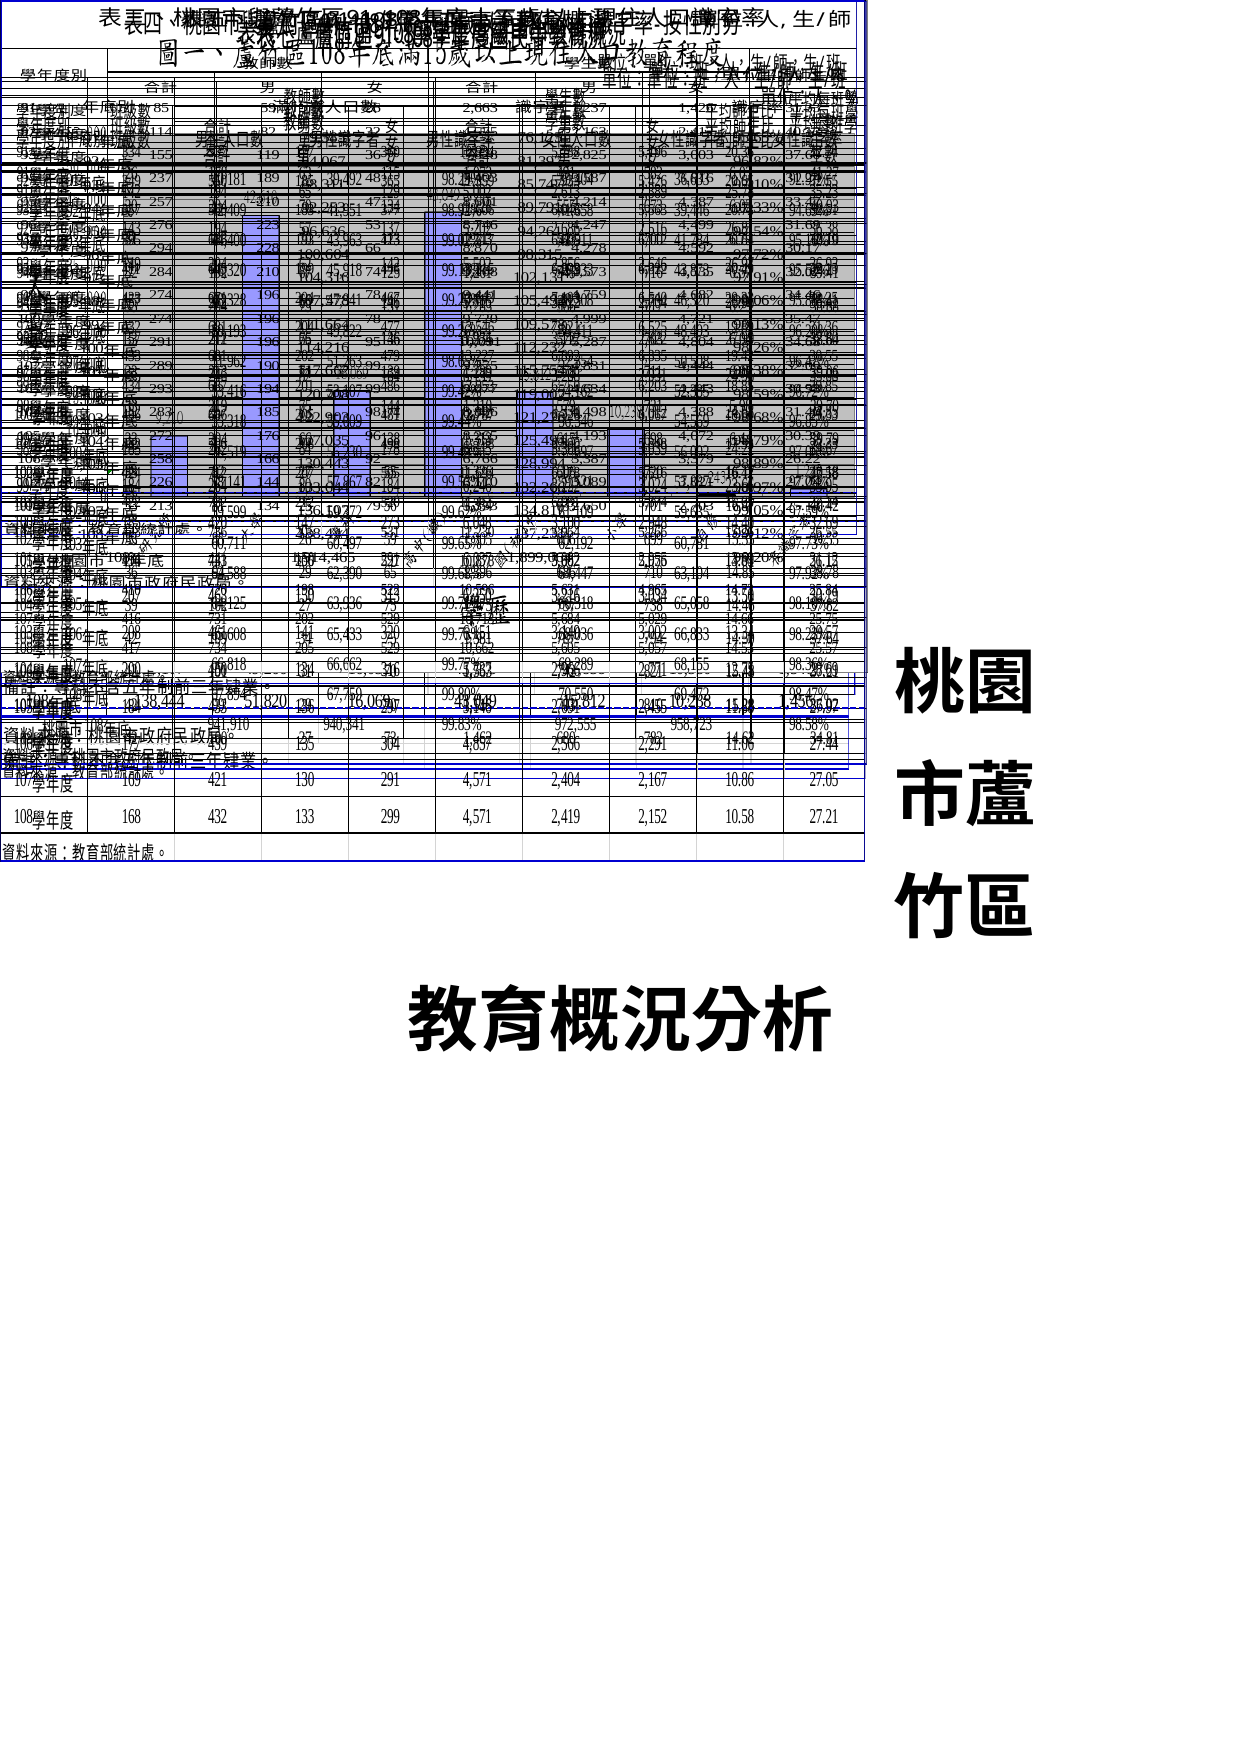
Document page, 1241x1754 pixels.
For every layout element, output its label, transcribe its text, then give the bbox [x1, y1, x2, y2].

picture [136, 527, 142, 534]
picture [245, 12, 251, 22]
picture [289, 423, 321, 427]
picture [349, 588, 390, 602]
picture [108, 447, 124, 451]
picture [610, 266, 635, 281]
picture [322, 245, 348, 252]
picture [610, 345, 635, 352]
picture [175, 155, 214, 162]
picture [610, 336, 635, 340]
picture [175, 576, 181, 586]
picture [475, 166, 519, 170]
picture [643, 557, 649, 565]
picture [88, 470, 107, 474]
picture [752, 266, 783, 281]
picture [1, 613, 16, 617]
picture [88, 106, 107, 118]
picture [806, 106, 814, 118]
picture [536, 370, 555, 374]
picture [262, 345, 288, 352]
picture [684, 475, 696, 486]
picture [590, 39, 595, 48]
picture [527, 136, 535, 142]
picture [322, 260, 348, 265]
picture [610, 208, 635, 212]
picture [718, 143, 733, 148]
picture [217, 126, 261, 134]
picture [262, 173, 288, 187]
picture [90, 662, 125, 673]
picture [88, 236, 99, 241]
picture [454, 330, 463, 335]
picture [523, 289, 535, 305]
picture [311, 569, 327, 573]
picture [643, 345, 649, 352]
picture [175, 539, 212, 544]
picture [636, 475, 642, 486]
picture [464, 224, 480, 235]
picture [262, 126, 288, 134]
picture [436, 522, 463, 526]
picture [88, 588, 131, 602]
picture [25, 400, 46, 404]
picture [289, 400, 306, 404]
picture [175, 266, 214, 281]
picture [404, 436, 428, 446]
picture [706, 539, 728, 544]
picture [132, 406, 172, 420]
picture [337, 359, 348, 369]
picture [57, 557, 65, 568]
picture [698, 106, 711, 118]
picture [88, 119, 107, 125]
picture [108, 436, 128, 446]
picture [349, 359, 403, 369]
picture [2, 436, 17, 446]
picture [349, 458, 403, 465]
picture [650, 245, 683, 252]
picture [69, 126, 87, 132]
picture [636, 406, 642, 420]
picture [54, 539, 62, 544]
picture [698, 392, 739, 398]
picture [404, 345, 428, 352]
picture [436, 621, 519, 632]
picture [404, 539, 433, 544]
picture [785, 475, 796, 486]
picture [698, 621, 750, 632]
picture [785, 392, 856, 398]
picture [523, 633, 563, 647]
picture [752, 527, 783, 534]
picture [66, 377, 87, 381]
picture [326, 436, 348, 446]
picture [857, 255, 864, 265]
picture [133, 423, 172, 427]
picture [351, 236, 384, 241]
picture [217, 157, 226, 162]
picture [586, 447, 609, 451]
picture [404, 321, 428, 329]
picture [349, 25, 358, 48]
picture [591, 539, 609, 544]
picture [650, 359, 683, 369]
picture [836, 588, 864, 602]
picture [610, 400, 635, 404]
picture [155, 576, 170, 586]
picture [225, 306, 261, 310]
picture [322, 458, 329, 465]
picture [175, 189, 211, 193]
picture [610, 522, 635, 526]
picture [436, 527, 462, 534]
picture [385, 557, 392, 565]
picture [132, 588, 172, 602]
picture [489, 436, 519, 446]
picture [737, 266, 749, 281]
picture [67, 382, 87, 387]
picture [821, 662, 830, 673]
picture [467, 406, 476, 419]
picture [98, 569, 132, 573]
picture [90, 458, 101, 465]
picture [507, 34, 512, 48]
picture [349, 522, 403, 526]
picture [300, 267, 310, 281]
picture [656, 633, 696, 647]
picture [331, 236, 343, 241]
picture [132, 503, 172, 515]
picture [88, 155, 107, 162]
picture [722, 119, 730, 125]
picture [113, 400, 123, 404]
picture [463, 143, 474, 148]
picture [857, 503, 864, 515]
picture [829, 588, 836, 602]
picture [289, 488, 299, 492]
picture [67, 149, 87, 154]
picture [88, 377, 107, 381]
picture [568, 503, 577, 515]
picture [574, 336, 588, 340]
picture [436, 196, 466, 207]
picture [17, 662, 30, 673]
picture [785, 400, 814, 404]
picture [349, 173, 391, 187]
picture [762, 82, 771, 88]
picture [175, 400, 212, 404]
picture [610, 107, 635, 118]
picture [436, 423, 461, 427]
picture [289, 621, 348, 632]
picture [834, 470, 856, 474]
picture [523, 470, 535, 474]
picture [404, 173, 428, 187]
picture [289, 245, 321, 252]
picture [108, 89, 174, 95]
picture [349, 136, 390, 142]
picture [571, 189, 609, 193]
picture [175, 406, 212, 420]
picture [262, 107, 286, 118]
picture [570, 662, 609, 673]
picture [575, 370, 609, 374]
picture [88, 98, 107, 105]
picture [636, 527, 642, 534]
picture [245, 236, 261, 241]
picture [175, 143, 210, 148]
picture [827, 155, 856, 162]
picture [662, 569, 675, 573]
picture [686, 539, 696, 544]
picture [175, 370, 212, 374]
picture [311, 236, 321, 241]
picture [737, 503, 747, 515]
picture [557, 377, 568, 381]
picture [791, 359, 809, 369]
picture [322, 266, 348, 281]
picture [429, 289, 433, 305]
picture [2, 89, 87, 95]
picture [837, 370, 856, 374]
picture [680, 136, 694, 142]
picture [404, 613, 435, 617]
picture [650, 458, 696, 465]
picture [217, 458, 261, 465]
picture [2, 166, 87, 170]
picture [536, 73, 619, 77]
picture [698, 370, 729, 374]
picture [536, 488, 551, 492]
picture [216, 639, 224, 647]
picture [404, 370, 428, 374]
picture [698, 266, 739, 281]
picture [88, 143, 104, 148]
picture [654, 447, 665, 451]
picture [480, 136, 488, 142]
picture [536, 447, 558, 451]
picture [578, 613, 609, 617]
picture [88, 173, 107, 187]
picture [395, 539, 403, 544]
picture [643, 266, 649, 281]
picture [525, 345, 535, 352]
picture [523, 149, 535, 154]
picture [488, 155, 519, 162]
picture [384, 475, 397, 486]
picture [796, 119, 805, 125]
picture [2, 213, 35, 218]
picture [2, 236, 18, 241]
picture [385, 208, 396, 212]
picture [1, 654, 87, 661]
picture [322, 475, 331, 486]
picture [126, 266, 131, 275]
picture [467, 359, 477, 369]
picture [175, 621, 261, 632]
picture [349, 260, 383, 265]
picture [349, 527, 396, 534]
picture [817, 189, 856, 193]
picture [108, 143, 118, 148]
picture [698, 503, 739, 515]
picture [404, 576, 433, 586]
picture [404, 662, 435, 673]
picture [643, 245, 649, 252]
picture [785, 266, 856, 281]
picture [113, 392, 123, 398]
picture [753, 336, 783, 340]
picture [752, 189, 783, 193]
picture [523, 377, 535, 381]
picture [294, 107, 299, 118]
picture [136, 400, 172, 404]
picture [223, 662, 261, 673]
picture [577, 196, 609, 207]
picture [815, 106, 833, 117]
picture [349, 11, 356, 17]
picture [349, 557, 388, 568]
picture [654, 588, 664, 601]
picture [90, 604, 99, 612]
picture [636, 289, 642, 305]
picture [108, 260, 124, 265]
picture [768, 126, 783, 135]
picture [698, 458, 743, 465]
picture [707, 569, 728, 573]
picture [752, 245, 783, 252]
picture [536, 377, 556, 381]
picture [817, 260, 826, 265]
picture [301, 321, 306, 329]
picture [2, 545, 87, 553]
picture [785, 588, 814, 602]
picture [468, 588, 484, 602]
picture [108, 475, 138, 486]
picture [752, 447, 783, 451]
picture [322, 377, 348, 381]
picture [175, 359, 214, 369]
picture [404, 400, 428, 404]
picture [349, 107, 403, 118]
picture [436, 107, 519, 118]
picture [175, 662, 212, 673]
picture [796, 98, 805, 105]
picture [494, 82, 535, 88]
picture [731, 228, 739, 235]
picture [790, 143, 810, 148]
picture [610, 236, 635, 241]
picture [262, 255, 288, 259]
picture [857, 421, 864, 427]
picture [2, 458, 65, 465]
picture [289, 436, 299, 446]
picture [300, 224, 308, 231]
picture [836, 143, 856, 148]
picture [752, 382, 783, 387]
picture [484, 224, 519, 235]
picture [51, 183, 61, 187]
picture [39, 613, 53, 617]
picture [541, 13, 547, 22]
picture [349, 370, 383, 374]
picture [188, 576, 208, 586]
picture [25, 613, 38, 617]
picture [139, 488, 172, 492]
picture [175, 255, 214, 259]
picture [650, 189, 665, 193]
picture [436, 266, 519, 281]
picture [785, 370, 813, 374]
picture [108, 149, 138, 154]
picture [217, 107, 261, 118]
picture [224, 336, 261, 340]
picture [536, 359, 563, 369]
picture [737, 149, 748, 154]
picture [102, 527, 108, 534]
picture [610, 260, 635, 265]
picture [610, 654, 635, 661]
picture [704, 208, 732, 212]
picture [707, 73, 723, 77]
picture [698, 475, 709, 486]
picture [88, 539, 102, 544]
picture [768, 136, 777, 142]
picture [561, 255, 609, 259]
picture [43, 588, 53, 602]
picture [737, 557, 742, 568]
picture [397, 406, 403, 420]
picture [322, 289, 348, 305]
picture [303, 588, 308, 598]
picture [162, 245, 169, 252]
picture [636, 633, 655, 647]
picture [88, 613, 125, 617]
picture [289, 266, 300, 281]
picture [136, 330, 172, 335]
picture [785, 345, 856, 352]
picture [108, 173, 132, 187]
picture [77, 447, 87, 451]
picture [610, 306, 635, 310]
picture [88, 503, 107, 515]
picture [523, 155, 535, 162]
picture [436, 98, 535, 105]
picture [322, 126, 348, 134]
picture [88, 633, 131, 647]
picture [36, 348, 50, 352]
picture [536, 382, 552, 387]
picture [289, 588, 298, 602]
picture [2, 345, 35, 352]
picture [753, 143, 762, 148]
picture [175, 321, 214, 329]
picture [698, 336, 730, 340]
picture [653, 406, 696, 420]
picture [464, 173, 480, 187]
picture [739, 255, 749, 259]
picture [304, 377, 321, 381]
picture [536, 423, 584, 427]
picture [857, 345, 864, 354]
picture [213, 588, 261, 602]
picture [523, 245, 535, 252]
picture [175, 470, 212, 474]
picture [467, 400, 477, 404]
picture [643, 173, 649, 187]
picture [340, 458, 348, 465]
picture [404, 306, 428, 310]
picture [289, 662, 298, 673]
picture [349, 613, 381, 617]
picture [222, 604, 261, 612]
picture [795, 503, 816, 515]
picture [785, 436, 813, 446]
picture [70, 588, 87, 602]
picture [133, 569, 172, 573]
picture [553, 503, 559, 515]
picture [262, 621, 288, 632]
picture [436, 588, 464, 602]
picture [610, 173, 635, 187]
picture [464, 260, 473, 265]
picture [404, 336, 428, 340]
picture [523, 604, 609, 612]
picture [289, 557, 299, 568]
picture [752, 588, 783, 602]
picture [571, 588, 576, 598]
picture [571, 400, 609, 404]
picture [652, 173, 661, 187]
picture [331, 458, 338, 465]
picture [729, 662, 735, 673]
picture [303, 557, 348, 568]
picture [469, 436, 478, 446]
picture [857, 359, 864, 369]
picture [752, 155, 783, 162]
picture [339, 330, 348, 335]
picture [126, 662, 172, 673]
picture [289, 604, 348, 612]
picture [662, 330, 678, 335]
picture [553, 613, 568, 617]
picture [133, 189, 172, 193]
picture [481, 539, 490, 544]
picture [563, 633, 572, 647]
picture [309, 447, 321, 451]
picture [698, 654, 750, 661]
picture [650, 488, 664, 492]
picture [322, 400, 348, 404]
picture [322, 89, 428, 95]
picture [698, 255, 739, 259]
picture [149, 527, 168, 534]
picture [698, 173, 732, 187]
picture [404, 289, 428, 305]
picture [1, 633, 16, 647]
picture [235, 16, 241, 23]
picture [289, 569, 302, 573]
picture [436, 392, 517, 398]
picture [289, 213, 321, 218]
picture [70, 522, 87, 526]
picture [698, 470, 728, 474]
picture [2, 143, 22, 148]
picture [536, 236, 552, 241]
picture [239, 330, 261, 335]
picture [222, 370, 261, 374]
picture [217, 166, 261, 170]
picture [349, 336, 383, 340]
picture [224, 539, 236, 544]
picture [73, 557, 84, 566]
picture [752, 613, 783, 617]
picture [98, 480, 107, 486]
picture [404, 143, 428, 148]
picture [785, 470, 814, 474]
picture [2, 330, 20, 335]
picture [636, 576, 649, 586]
picture [536, 289, 609, 305]
picture [821, 569, 864, 573]
picture [636, 436, 642, 446]
picture [355, 539, 388, 544]
picture [262, 224, 288, 235]
picture [636, 266, 642, 281]
picture [712, 126, 721, 132]
picture [1, 662, 16, 673]
picture [650, 345, 696, 352]
picture [463, 321, 480, 329]
picture [262, 557, 288, 568]
picture [310, 260, 321, 265]
picture [664, 377, 696, 381]
picture [643, 126, 649, 134]
picture [389, 412, 396, 420]
picture [312, 613, 348, 617]
picture [2, 289, 87, 305]
picture [22, 539, 53, 544]
picture [698, 588, 728, 602]
picture [490, 336, 519, 340]
picture [175, 330, 209, 335]
picture [536, 196, 558, 207]
picture [857, 224, 864, 241]
picture [142, 527, 148, 534]
picture [785, 527, 816, 534]
picture [735, 306, 749, 310]
picture [674, 82, 693, 88]
picture [785, 604, 864, 612]
picture [483, 382, 495, 387]
picture [636, 359, 642, 369]
picture [404, 260, 428, 265]
picture [2, 49, 107, 77]
picture [436, 406, 463, 420]
picture [311, 539, 327, 544]
picture [698, 136, 711, 142]
picture [698, 522, 728, 526]
picture [175, 392, 214, 398]
picture [262, 569, 288, 573]
picture [698, 166, 749, 170]
picture [68, 173, 87, 180]
picture [436, 289, 519, 305]
picture [785, 429, 856, 435]
picture [175, 126, 214, 134]
picture [654, 306, 696, 310]
picture [834, 557, 864, 568]
picture [385, 569, 403, 573]
picture [88, 196, 107, 207]
picture [436, 306, 466, 310]
picture [175, 458, 214, 465]
picture [218, 582, 228, 586]
picture [88, 569, 102, 573]
picture [102, 436, 107, 446]
picture [493, 527, 519, 534]
picture [493, 13, 503, 18]
picture [262, 143, 288, 148]
picture [262, 260, 288, 265]
picture [795, 475, 816, 486]
picture [817, 224, 856, 235]
picture [88, 475, 107, 486]
picture [752, 359, 783, 369]
picture [610, 359, 635, 369]
picture [136, 370, 172, 374]
picture [66, 260, 87, 265]
picture [307, 330, 321, 335]
picture [523, 143, 535, 148]
picture [262, 166, 288, 170]
picture [581, 89, 642, 95]
picture [393, 143, 403, 148]
picture [2, 173, 36, 187]
picture [653, 557, 659, 568]
picture [814, 359, 856, 369]
picture [636, 662, 659, 673]
picture [309, 107, 313, 118]
picture [54, 633, 62, 647]
picture [785, 633, 816, 647]
picture [395, 382, 403, 387]
picture [225, 213, 261, 218]
picture [836, 260, 856, 265]
picture [746, 662, 750, 673]
picture [750, 82, 761, 88]
picture [579, 382, 609, 387]
picture [698, 89, 749, 95]
picture [175, 196, 214, 207]
picture [698, 345, 739, 352]
picture [698, 289, 749, 305]
picture [175, 82, 214, 88]
picture [729, 527, 747, 534]
picture [489, 136, 519, 142]
picture [217, 557, 223, 568]
picture [643, 321, 649, 329]
picture [349, 345, 403, 352]
picture [217, 289, 261, 305]
picture [679, 266, 685, 273]
picture [610, 458, 635, 465]
picture [817, 503, 856, 515]
picture [391, 588, 403, 602]
picture [698, 213, 749, 218]
picture [349, 503, 403, 515]
picture [752, 236, 783, 241]
picture [335, 321, 346, 328]
picture [289, 545, 348, 553]
picture [698, 429, 749, 435]
picture [523, 475, 535, 486]
picture [330, 26, 339, 48]
picture [303, 173, 321, 187]
picture [785, 557, 814, 568]
picture [40, 557, 53, 568]
picture [238, 24, 246, 31]
picture [560, 477, 565, 486]
picture [88, 224, 107, 235]
picture [289, 345, 300, 352]
picture [590, 236, 609, 241]
picture [26, 245, 38, 252]
picture [523, 613, 552, 617]
picture [223, 557, 261, 568]
picture [785, 654, 864, 661]
picture [222, 400, 261, 404]
picture [769, 119, 783, 125]
picture [768, 208, 781, 212]
picture [758, 321, 783, 329]
picture [698, 423, 749, 427]
picture [108, 429, 172, 435]
picture [536, 155, 564, 162]
picture [436, 382, 462, 387]
picture [562, 266, 609, 281]
picture [24, 330, 46, 335]
picture [436, 475, 464, 486]
picture [575, 224, 609, 235]
picture [810, 196, 856, 207]
picture [289, 576, 348, 586]
picture [729, 633, 736, 647]
picture [88, 406, 107, 420]
picture [113, 539, 123, 544]
picture [262, 306, 288, 310]
picture [436, 255, 519, 259]
picture [469, 236, 477, 241]
picture [650, 545, 696, 553]
picture [837, 377, 856, 381]
picture [650, 166, 696, 170]
picture [384, 224, 403, 235]
picture [429, 359, 433, 369]
picture [69, 604, 87, 612]
picture [262, 196, 288, 207]
picture [235, 12, 244, 20]
picture [63, 475, 87, 486]
picture [165, 578, 172, 586]
picture [737, 569, 750, 573]
picture [752, 503, 783, 515]
picture [719, 11, 726, 19]
picture [175, 613, 219, 617]
picture [557, 224, 562, 235]
picture [552, 176, 560, 184]
picture [36, 158, 50, 162]
picture [21, 224, 40, 235]
picture [481, 330, 519, 335]
picture [175, 107, 214, 118]
picture [289, 370, 299, 374]
picture [361, 447, 383, 451]
picture [349, 330, 384, 335]
picture [220, 475, 237, 486]
picture [2, 126, 23, 135]
picture [650, 255, 696, 259]
picture [536, 126, 564, 134]
picture [752, 406, 783, 420]
picture [857, 98, 864, 105]
picture [833, 613, 864, 617]
picture [588, 82, 609, 88]
picture [610, 330, 635, 335]
picture [816, 633, 827, 647]
picture [556, 180, 563, 186]
picture [17, 588, 21, 602]
picture [88, 266, 102, 281]
picture [610, 136, 635, 142]
picture [662, 236, 678, 241]
picture [834, 527, 864, 538]
picture [128, 166, 172, 170]
picture [449, 136, 463, 142]
picture [289, 458, 300, 465]
picture [610, 166, 635, 170]
picture [727, 82, 736, 88]
picture [219, 382, 261, 387]
picture [443, 143, 462, 148]
picture [563, 224, 574, 235]
picture [736, 377, 746, 381]
picture [262, 236, 288, 241]
picture [832, 98, 840, 105]
picture [72, 236, 81, 241]
picture [289, 429, 321, 435]
picture [217, 98, 286, 105]
picture [750, 71, 757, 77]
picture [225, 436, 261, 446]
picture [349, 621, 403, 632]
picture [569, 415, 577, 420]
picture [2, 557, 16, 568]
picture [523, 447, 535, 451]
picture [536, 82, 587, 88]
picture [754, 539, 783, 544]
picture [464, 662, 480, 673]
picture [133, 224, 172, 235]
picture [334, 180, 340, 187]
picture [66, 189, 87, 193]
picture [135, 576, 155, 586]
picture [74, 330, 85, 335]
picture [857, 289, 864, 310]
picture [595, 35, 600, 48]
picture [436, 470, 462, 474]
picture [63, 245, 73, 252]
picture [523, 266, 535, 281]
picture [809, 245, 856, 252]
picture [665, 613, 696, 617]
picture [262, 213, 288, 218]
picture [88, 447, 102, 451]
picture [610, 569, 635, 573]
picture [374, 245, 403, 252]
picture [68, 336, 81, 340]
picture [262, 503, 288, 515]
picture [175, 377, 214, 381]
picture [656, 436, 696, 446]
picture [577, 503, 585, 515]
picture [262, 321, 288, 329]
picture [442, 34, 461, 48]
picture [788, 89, 818, 95]
picture [436, 208, 446, 212]
picture [88, 213, 96, 218]
picture [322, 336, 348, 340]
picture [436, 377, 463, 381]
picture [73, 136, 83, 142]
picture [404, 255, 428, 259]
picture [218, 470, 261, 474]
picture [785, 289, 856, 305]
picture [536, 321, 559, 329]
picture [2, 119, 18, 125]
picture [262, 289, 288, 305]
picture [404, 359, 428, 369]
picture [322, 107, 348, 118]
picture [785, 382, 813, 387]
picture [349, 406, 384, 420]
picture [795, 236, 808, 241]
picture [752, 306, 783, 310]
picture [404, 377, 428, 381]
picture [857, 196, 864, 207]
picture [139, 149, 172, 154]
picture [238, 475, 261, 486]
picture [843, 82, 856, 88]
picture [536, 306, 558, 310]
picture [610, 406, 635, 420]
picture [384, 189, 398, 193]
picture [2, 447, 21, 451]
picture [349, 245, 367, 252]
picture [404, 196, 428, 207]
picture [59, 400, 85, 404]
picture [763, 106, 783, 118]
picture [523, 330, 535, 335]
picture [785, 321, 814, 329]
picture [436, 260, 463, 265]
picture [436, 149, 462, 154]
picture [785, 306, 815, 310]
picture [752, 470, 783, 474]
picture [2, 196, 26, 207]
picture [328, 569, 338, 573]
picture [262, 654, 288, 661]
picture [108, 306, 118, 310]
picture [785, 613, 813, 617]
picture [322, 522, 348, 526]
picture [357, 143, 370, 148]
picture [404, 236, 428, 241]
picture [177, 527, 214, 534]
picture [26, 478, 31, 486]
picture [226, 522, 261, 526]
picture [752, 621, 783, 632]
picture [436, 613, 462, 617]
picture [126, 321, 172, 329]
picture [2, 522, 16, 526]
picture [225, 576, 261, 586]
picture [469, 503, 478, 510]
picture [523, 576, 609, 586]
picture [636, 173, 642, 187]
picture [585, 423, 609, 427]
picture [67, 345, 83, 352]
picture [752, 604, 783, 612]
picture [226, 377, 261, 381]
picture [523, 196, 535, 207]
picture [31, 662, 66, 673]
picture [536, 166, 559, 170]
picture [2, 2, 856, 48]
picture [284, 13, 317, 48]
picture [385, 436, 391, 446]
picture [785, 522, 826, 526]
picture [357, 23, 442, 48]
picture [404, 213, 428, 218]
picture [262, 522, 288, 526]
picture [175, 224, 211, 235]
picture [69, 106, 87, 118]
picture [492, 208, 519, 212]
picture [289, 613, 299, 617]
picture [523, 189, 535, 193]
picture [483, 173, 490, 180]
picture [429, 196, 433, 207]
picture [656, 336, 683, 340]
picture [837, 522, 856, 526]
picture [474, 136, 484, 140]
picture [750, 49, 856, 77]
picture [301, 410, 306, 420]
picture [857, 89, 864, 97]
picture [857, 436, 864, 451]
picture [349, 545, 403, 553]
picture [752, 662, 783, 673]
picture [262, 576, 288, 586]
picture [175, 545, 216, 553]
picture [643, 458, 649, 465]
picture [132, 119, 140, 125]
picture [436, 400, 466, 404]
picture [289, 336, 299, 340]
picture [436, 370, 463, 374]
picture [610, 289, 635, 305]
picture [175, 423, 214, 427]
picture [650, 213, 696, 218]
picture [755, 136, 762, 142]
picture [349, 654, 403, 661]
picture [575, 306, 609, 310]
picture [175, 633, 219, 647]
picture [698, 633, 728, 647]
picture [698, 126, 711, 135]
picture [436, 633, 466, 647]
picture [523, 503, 535, 512]
picture [827, 633, 864, 647]
picture [289, 447, 299, 451]
picture [807, 423, 856, 427]
picture [54, 588, 62, 602]
picture [322, 392, 334, 398]
picture [636, 196, 642, 207]
picture [752, 289, 783, 305]
picture [576, 107, 609, 118]
picture [146, 119, 172, 125]
picture [50, 224, 58, 230]
picture [469, 478, 476, 486]
picture [385, 406, 391, 420]
picture [404, 621, 435, 632]
picture [88, 260, 107, 265]
picture [225, 189, 261, 193]
picture [698, 377, 735, 381]
picture [404, 166, 428, 170]
picture [735, 155, 743, 162]
picture [596, 136, 609, 142]
picture [662, 522, 696, 526]
picture [698, 557, 728, 568]
picture [108, 266, 125, 281]
picture [857, 392, 864, 398]
picture [262, 588, 288, 602]
picture [463, 136, 474, 142]
picture [289, 224, 302, 235]
picture [228, 143, 261, 148]
picture [113, 488, 123, 492]
picture [536, 345, 609, 352]
picture [636, 126, 642, 134]
picture [664, 662, 696, 673]
picture [768, 370, 781, 374]
picture [349, 470, 385, 474]
picture [736, 613, 750, 617]
picture [698, 260, 729, 265]
picture [69, 119, 87, 125]
picture [322, 196, 348, 207]
picture [523, 588, 570, 602]
picture [326, 321, 334, 329]
picture [94, 400, 107, 404]
picture [349, 224, 383, 235]
picture [857, 155, 864, 162]
picture [71, 662, 87, 673]
picture [636, 654, 696, 661]
picture [175, 213, 214, 218]
picture [523, 400, 535, 404]
picture [752, 654, 783, 661]
picture [857, 208, 864, 218]
picture [391, 662, 403, 673]
picture [289, 155, 302, 162]
picture [806, 98, 814, 105]
picture [175, 208, 209, 212]
picture [831, 662, 864, 673]
picture [536, 149, 560, 154]
picture [88, 89, 107, 95]
picture [733, 382, 742, 387]
picture [289, 149, 298, 154]
picture [322, 213, 348, 218]
picture [666, 189, 696, 193]
picture [543, 136, 550, 142]
picture [610, 82, 620, 88]
picture [299, 662, 308, 673]
picture [262, 604, 288, 612]
picture [570, 136, 586, 142]
picture [2, 321, 21, 329]
picture [610, 604, 635, 612]
picture [672, 11, 686, 23]
picture [698, 98, 749, 105]
picture [74, 392, 81, 398]
picture [712, 106, 729, 118]
picture [821, 436, 836, 446]
picture [322, 423, 348, 427]
picture [817, 136, 827, 140]
picture [113, 345, 123, 352]
picture [559, 382, 568, 387]
picture [225, 260, 261, 265]
picture [729, 321, 736, 329]
picture [175, 522, 212, 526]
picture [578, 475, 609, 486]
picture [37, 321, 50, 329]
picture [289, 126, 307, 134]
picture [484, 488, 517, 492]
picture [137, 539, 172, 544]
picture [127, 266, 172, 281]
picture [2, 149, 21, 154]
picture [289, 475, 321, 486]
picture [857, 126, 864, 135]
picture [262, 382, 288, 387]
picture [301, 345, 308, 352]
picture [262, 662, 288, 673]
picture [404, 429, 428, 435]
picture [481, 662, 519, 673]
picture [447, 208, 462, 212]
picture [349, 377, 383, 381]
picture [738, 539, 746, 544]
picture [750, 89, 781, 95]
picture [241, 423, 261, 427]
picture [436, 557, 465, 568]
picture [820, 588, 828, 602]
picture [322, 345, 337, 352]
picture [361, 569, 384, 573]
picture [62, 272, 85, 281]
picture [391, 136, 403, 142]
picture [650, 126, 696, 134]
picture [491, 370, 517, 374]
picture [262, 377, 288, 381]
picture [175, 588, 212, 602]
picture [752, 224, 783, 235]
picture [40, 475, 49, 482]
picture [97, 214, 107, 218]
picture [523, 359, 535, 369]
picture [610, 392, 635, 398]
picture [536, 503, 553, 515]
picture [656, 173, 696, 187]
picture [788, 82, 815, 88]
picture [127, 255, 172, 259]
picture [469, 527, 488, 534]
picture [2, 189, 21, 193]
picture [665, 588, 696, 602]
picture [827, 330, 856, 335]
picture [556, 392, 609, 398]
picture [349, 423, 403, 427]
picture [215, 73, 321, 77]
picture [791, 503, 799, 512]
picture [51, 275, 58, 281]
picture [733, 260, 742, 265]
picture [217, 478, 224, 486]
picture [75, 539, 85, 544]
picture [88, 436, 100, 446]
picture [108, 321, 124, 329]
picture [306, 522, 321, 526]
picture [2, 382, 21, 387]
picture [571, 297, 577, 305]
picture [572, 213, 609, 218]
picture [650, 89, 696, 95]
picture [349, 604, 403, 612]
picture [217, 345, 261, 352]
picture [837, 336, 856, 340]
picture [395, 436, 403, 446]
picture [768, 143, 783, 148]
picture [785, 488, 814, 492]
picture [841, 98, 849, 105]
picture [132, 613, 172, 617]
picture [729, 539, 737, 544]
picture [108, 236, 118, 241]
picture [610, 436, 635, 446]
picture [536, 527, 555, 534]
picture [47, 321, 60, 329]
picture [566, 143, 609, 148]
picture [857, 173, 864, 187]
picture [436, 166, 475, 170]
picture [349, 155, 394, 162]
picture [650, 429, 696, 435]
picture [636, 569, 649, 573]
picture [487, 522, 519, 526]
picture [488, 196, 519, 207]
picture [636, 503, 642, 515]
picture [404, 503, 428, 515]
picture [47, 260, 58, 265]
picture [484, 29, 492, 48]
picture [817, 155, 827, 162]
picture [536, 245, 576, 252]
picture [322, 189, 348, 193]
picture [676, 414, 684, 420]
picture [838, 306, 856, 310]
picture [636, 321, 642, 329]
picture [2, 255, 87, 259]
picture [610, 470, 635, 474]
picture [139, 475, 172, 486]
picture [698, 321, 728, 329]
picture [610, 126, 635, 134]
picture [108, 155, 172, 162]
picture [22, 321, 36, 329]
picture [736, 406, 742, 420]
picture [222, 527, 261, 534]
picture [307, 126, 321, 134]
picture [289, 136, 300, 142]
picture [729, 475, 736, 486]
picture [857, 375, 864, 381]
picture [731, 173, 736, 184]
picture [243, 539, 261, 544]
picture [817, 613, 832, 617]
picture [132, 106, 140, 118]
picture [51, 266, 58, 272]
picture [610, 429, 635, 435]
picture [702, 330, 729, 335]
picture [857, 2, 864, 77]
picture [262, 189, 288, 193]
picture [26, 588, 34, 602]
picture [795, 539, 815, 544]
picture [404, 447, 428, 451]
picture [289, 470, 302, 474]
picture [818, 400, 833, 404]
picture [666, 136, 673, 142]
picture [742, 106, 749, 118]
picture [2, 576, 24, 586]
picture [311, 306, 321, 310]
picture [69, 613, 87, 617]
picture [610, 382, 635, 387]
picture [579, 377, 609, 381]
picture [698, 545, 750, 553]
picture [523, 662, 566, 673]
picture [217, 423, 236, 427]
picture [349, 149, 388, 154]
picture [640, 613, 653, 617]
picture [836, 149, 856, 154]
picture [404, 569, 433, 573]
picture [217, 245, 261, 252]
picture [752, 330, 783, 335]
picture [487, 400, 519, 404]
picture [842, 106, 856, 118]
picture [262, 245, 288, 252]
picture [2, 423, 85, 427]
picture [662, 149, 696, 154]
picture [335, 255, 346, 259]
picture [523, 321, 534, 329]
picture [650, 98, 696, 105]
picture [816, 82, 842, 88]
picture [650, 260, 658, 265]
picture [736, 110, 741, 118]
picture [834, 400, 856, 404]
picture [108, 359, 172, 369]
picture [175, 260, 212, 265]
picture [349, 189, 383, 193]
picture [523, 436, 535, 446]
picture [140, 377, 172, 381]
picture [820, 488, 836, 492]
picture [523, 236, 535, 241]
picture [572, 40, 579, 48]
picture [289, 406, 300, 420]
picture [404, 107, 428, 118]
picture [224, 321, 261, 329]
picture [201, 10, 208, 17]
picture [262, 458, 288, 465]
picture [349, 255, 403, 259]
picture [209, 26, 218, 32]
picture [489, 633, 519, 647]
picture [2, 359, 37, 369]
picture [785, 503, 794, 515]
picture [704, 245, 749, 252]
picture [436, 503, 519, 515]
picture [536, 260, 555, 265]
picture [566, 321, 576, 329]
picture [523, 522, 535, 526]
picture [219, 12, 231, 25]
picture [565, 126, 577, 134]
picture [108, 330, 124, 335]
picture [636, 545, 649, 553]
picture [2, 336, 17, 340]
picture [682, 503, 696, 515]
picture [373, 82, 428, 88]
picture [136, 436, 172, 446]
picture [698, 224, 732, 235]
picture [175, 488, 214, 492]
picture [218, 406, 261, 420]
picture [46, 119, 60, 125]
picture [113, 377, 123, 381]
picture [307, 336, 321, 340]
picture [523, 107, 535, 118]
picture [130, 336, 172, 340]
picture [108, 213, 172, 218]
picture [698, 245, 704, 252]
picture [262, 545, 288, 553]
picture [435, 15, 446, 21]
picture [536, 406, 556, 420]
picture [587, 136, 595, 142]
picture [88, 621, 172, 632]
picture [349, 382, 384, 387]
picture [2, 224, 21, 235]
picture [436, 336, 462, 340]
picture [97, 458, 107, 465]
picture [436, 126, 488, 134]
picture [88, 189, 107, 193]
picture [141, 106, 172, 118]
picture [108, 82, 171, 88]
picture [636, 557, 644, 568]
picture [2, 106, 36, 118]
picture [108, 224, 124, 235]
picture [707, 236, 730, 241]
picture [2, 470, 16, 474]
picture [785, 166, 814, 170]
picture [308, 155, 321, 162]
picture [485, 236, 519, 241]
picture [67, 306, 85, 310]
picture [806, 119, 814, 125]
picture [662, 470, 696, 474]
picture [610, 155, 635, 162]
picture [486, 321, 517, 329]
picture [684, 236, 696, 241]
picture [429, 224, 433, 235]
picture [785, 126, 795, 133]
picture [404, 522, 428, 526]
picture [785, 576, 864, 586]
picture [129, 633, 172, 647]
picture [322, 330, 330, 335]
picture [785, 213, 856, 218]
picture [583, 32, 591, 48]
picture [328, 475, 348, 486]
picture [752, 557, 783, 568]
picture [735, 475, 749, 486]
picture [610, 189, 635, 193]
picture [610, 447, 635, 451]
picture [636, 621, 696, 632]
picture [833, 475, 856, 486]
picture [217, 255, 261, 259]
picture [785, 621, 864, 632]
picture [436, 345, 517, 352]
picture [272, 34, 283, 48]
picture [610, 423, 635, 427]
picture [577, 245, 609, 252]
picture [349, 436, 384, 446]
picture [59, 196, 87, 207]
picture [487, 588, 519, 602]
picture [708, 475, 729, 486]
picture [68, 576, 87, 586]
picture [303, 173, 310, 179]
picture [489, 126, 519, 134]
picture [2, 475, 21, 486]
picture [63, 155, 84, 162]
picture [650, 423, 684, 427]
picture [473, 40, 480, 48]
picture [301, 458, 321, 465]
picture [308, 149, 321, 154]
picture [492, 470, 519, 474]
picture [225, 224, 261, 235]
picture [108, 106, 120, 118]
picture [108, 166, 118, 170]
picture [636, 588, 649, 602]
picture [539, 34, 557, 48]
picture [40, 149, 50, 154]
picture [726, 119, 735, 125]
picture [553, 89, 565, 95]
picture [123, 423, 134, 427]
picture [2, 155, 35, 162]
picture [27, 119, 37, 125]
picture [752, 423, 783, 427]
picture [46, 136, 63, 142]
picture [289, 143, 304, 148]
picture [558, 196, 576, 207]
picture [133, 143, 142, 148]
picture [827, 136, 835, 142]
picture [486, 475, 519, 486]
picture [327, 143, 348, 148]
picture [836, 126, 856, 135]
picture [262, 359, 288, 369]
picture [108, 208, 118, 212]
picture [857, 245, 864, 252]
picture [610, 370, 635, 374]
picture [523, 260, 535, 265]
picture [736, 633, 746, 647]
picture [477, 321, 485, 328]
picture [752, 429, 783, 435]
picture [523, 173, 535, 187]
picture [54, 503, 62, 515]
picture [785, 377, 814, 381]
picture [175, 569, 212, 573]
picture [289, 306, 310, 310]
picture [752, 576, 783, 586]
picture [489, 143, 519, 148]
picture [392, 557, 403, 568]
picture [752, 255, 781, 259]
picture [523, 336, 535, 340]
picture [660, 143, 673, 148]
picture [308, 224, 321, 235]
picture [404, 470, 428, 474]
picture [628, 82, 642, 88]
picture [752, 260, 783, 265]
picture [88, 126, 107, 135]
picture [643, 475, 649, 486]
picture [289, 359, 321, 369]
picture [248, 136, 261, 142]
picture [785, 662, 816, 673]
picture [211, 576, 217, 586]
picture [785, 155, 816, 162]
picture [349, 289, 403, 305]
picture [579, 522, 609, 526]
picture [137, 208, 172, 212]
picture [578, 208, 609, 212]
picture [698, 149, 732, 154]
picture [835, 136, 856, 142]
picture [536, 266, 561, 281]
picture [768, 392, 783, 398]
picture [404, 126, 428, 134]
picture [322, 359, 336, 369]
picture [660, 382, 696, 387]
picture [175, 289, 214, 305]
picture [656, 330, 664, 335]
picture [88, 289, 107, 305]
picture [650, 478, 658, 486]
picture [836, 488, 856, 492]
picture [729, 557, 736, 568]
picture [104, 576, 109, 586]
picture [2, 245, 26, 252]
picture [289, 539, 306, 544]
picture [305, 143, 321, 148]
picture [349, 488, 383, 492]
picture [551, 136, 558, 142]
picture [396, 475, 403, 486]
picture [698, 119, 711, 125]
picture [523, 429, 535, 435]
picture [404, 423, 428, 427]
picture [175, 336, 212, 340]
picture [752, 321, 757, 329]
picture [523, 527, 535, 534]
picture [785, 359, 791, 369]
picture [566, 89, 573, 95]
picture [404, 527, 428, 534]
picture [722, 126, 734, 135]
picture [643, 98, 649, 105]
picture [684, 336, 696, 340]
picture [51, 406, 58, 412]
picture [478, 436, 482, 446]
picture [28, 475, 36, 483]
picture [575, 260, 609, 265]
picture [404, 545, 433, 553]
picture [557, 406, 566, 416]
picture [698, 488, 736, 492]
picture [404, 475, 428, 486]
picture [35, 579, 46, 586]
picture [109, 527, 124, 534]
picture [289, 196, 321, 207]
picture [469, 423, 519, 427]
picture [51, 173, 58, 179]
picture [712, 119, 721, 125]
picture [51, 345, 67, 352]
picture [436, 458, 517, 465]
picture [404, 155, 428, 162]
picture [90, 545, 99, 553]
picture [309, 633, 348, 647]
picture [335, 173, 348, 187]
picture [489, 557, 519, 568]
picture [289, 255, 300, 259]
picture [311, 382, 321, 387]
picture [309, 588, 348, 602]
picture [113, 370, 123, 374]
picture [113, 470, 123, 474]
picture [583, 15, 590, 24]
picture [2, 488, 46, 492]
picture [833, 126, 840, 132]
picture [819, 149, 827, 154]
picture [698, 436, 730, 446]
picture [139, 382, 172, 387]
picture [822, 539, 831, 544]
picture [735, 173, 746, 187]
picture [273, 26, 281, 33]
picture [31, 359, 67, 369]
picture [857, 266, 864, 281]
picture [404, 208, 428, 212]
picture [436, 359, 466, 369]
picture [785, 260, 814, 265]
picture [577, 359, 585, 369]
picture [636, 539, 644, 544]
picture [550, 255, 560, 259]
picture [578, 173, 609, 187]
picture [262, 37, 272, 48]
picture [175, 166, 214, 170]
picture [610, 662, 635, 673]
picture [436, 321, 462, 329]
picture [306, 189, 321, 193]
picture [88, 245, 96, 252]
picture [429, 503, 433, 515]
picture [322, 406, 348, 420]
picture [662, 527, 696, 534]
picture [217, 89, 286, 95]
picture [349, 166, 394, 170]
picture [108, 255, 118, 259]
picture [385, 321, 403, 329]
picture [36, 213, 50, 218]
picture [743, 588, 750, 602]
picture [590, 330, 609, 335]
picture [682, 359, 696, 369]
picture [436, 224, 467, 235]
picture [477, 557, 490, 568]
picture [300, 260, 308, 265]
picture [349, 662, 390, 673]
picture [1, 604, 53, 612]
picture [310, 370, 321, 374]
picture [636, 604, 696, 612]
picture [462, 32, 473, 48]
picture [262, 155, 288, 162]
picture [309, 345, 317, 352]
picture [436, 189, 467, 193]
picture [143, 136, 172, 142]
picture [468, 633, 478, 647]
picture [393, 470, 403, 474]
picture [262, 392, 288, 398]
picture [262, 136, 288, 142]
picture [523, 545, 609, 553]
picture [245, 447, 261, 451]
picture [610, 149, 635, 154]
picture [752, 475, 783, 486]
picture [643, 289, 649, 299]
picture [309, 406, 321, 420]
picture [821, 406, 826, 420]
picture [795, 447, 806, 451]
picture [390, 21, 397, 27]
picture [753, 377, 783, 381]
picture [138, 447, 172, 451]
picture [175, 173, 214, 187]
picture [340, 31, 348, 42]
picture [262, 400, 288, 404]
picture [2, 260, 17, 265]
picture [536, 143, 552, 148]
picture [857, 475, 864, 486]
picture [656, 557, 696, 568]
picture [349, 321, 384, 329]
picture [523, 126, 535, 134]
picture [88, 654, 172, 661]
picture [262, 539, 288, 544]
picture [2, 98, 87, 105]
picture [175, 654, 261, 661]
picture [467, 539, 478, 544]
picture [857, 488, 864, 496]
picture [698, 613, 728, 617]
picture [2, 136, 36, 142]
picture [133, 173, 172, 187]
picture [734, 470, 744, 474]
picture [536, 173, 559, 187]
picture [610, 213, 635, 218]
picture [785, 196, 811, 207]
picture [38, 119, 45, 125]
picture [306, 662, 311, 671]
picture [818, 475, 835, 486]
picture [139, 470, 172, 474]
picture [564, 458, 609, 465]
picture [70, 503, 80, 515]
picture [404, 633, 435, 647]
picture [137, 557, 172, 568]
picture [108, 49, 428, 71]
picture [217, 545, 261, 553]
picture [113, 423, 123, 427]
picture [752, 196, 783, 207]
picture [636, 458, 642, 465]
picture [436, 155, 472, 162]
picture [1, 588, 16, 602]
picture [835, 447, 856, 451]
picture [490, 260, 519, 265]
picture [572, 488, 609, 492]
picture [135, 236, 172, 241]
picture [621, 73, 642, 77]
picture [30, 557, 39, 568]
picture [262, 423, 288, 427]
picture [610, 527, 635, 534]
picture [2, 266, 35, 281]
picture [523, 224, 535, 235]
picture [436, 436, 463, 446]
picture [610, 545, 635, 553]
picture [477, 359, 519, 369]
picture [536, 98, 555, 105]
picture [536, 470, 552, 474]
picture [588, 336, 609, 340]
picture [585, 569, 609, 573]
picture [58, 213, 81, 218]
picture [785, 423, 806, 427]
picture [487, 173, 519, 187]
picture [40, 260, 50, 265]
picture [754, 119, 763, 125]
picture [536, 330, 556, 335]
picture [436, 654, 519, 661]
picture [785, 330, 794, 335]
picture [584, 503, 609, 515]
picture [322, 503, 348, 515]
picture [733, 189, 749, 193]
picture [51, 200, 57, 207]
picture [2, 400, 17, 404]
picture [569, 527, 577, 534]
picture [88, 359, 107, 369]
picture [262, 406, 288, 420]
picture [54, 621, 87, 632]
picture [111, 577, 122, 586]
picture [239, 136, 247, 142]
picture [661, 539, 675, 544]
picture [108, 245, 162, 252]
picture [665, 488, 696, 492]
picture [752, 173, 783, 187]
picture [698, 196, 749, 207]
picture [175, 429, 214, 435]
picture [523, 569, 557, 573]
picture [523, 621, 609, 632]
picture [492, 613, 519, 617]
picture [752, 436, 783, 446]
picture [310, 503, 321, 515]
picture [743, 562, 750, 568]
picture [322, 429, 348, 435]
picture [80, 557, 87, 568]
picture [262, 527, 288, 534]
picture [17, 410, 25, 420]
picture [785, 406, 814, 420]
picture [698, 155, 735, 162]
picture [492, 149, 519, 154]
picture [429, 49, 749, 71]
picture [799, 336, 813, 340]
picture [643, 107, 649, 118]
picture [2, 377, 21, 381]
picture [610, 633, 635, 647]
picture [827, 382, 856, 387]
picture [47, 400, 63, 404]
picture [309, 436, 321, 446]
picture [108, 98, 174, 105]
picture [577, 436, 609, 446]
picture [26, 576, 34, 586]
picture [262, 436, 288, 446]
picture [289, 289, 321, 305]
picture [262, 330, 288, 335]
picture [698, 527, 728, 534]
picture [568, 166, 609, 170]
picture [217, 82, 266, 88]
picture [2, 208, 21, 212]
picture [2, 370, 17, 374]
picture [322, 73, 428, 77]
picture [371, 143, 393, 148]
picture [72, 470, 87, 474]
picture [650, 330, 658, 335]
picture [698, 662, 728, 673]
picture [217, 136, 227, 142]
picture [785, 255, 856, 259]
picture [702, 359, 749, 369]
picture [698, 406, 729, 420]
picture [650, 289, 696, 305]
picture [536, 458, 562, 465]
picture [754, 126, 763, 135]
picture [584, 359, 609, 369]
picture [124, 392, 172, 398]
picture [636, 155, 642, 162]
picture [610, 143, 635, 148]
picture [467, 196, 476, 207]
picture [490, 406, 519, 420]
picture [289, 173, 299, 187]
picture [404, 136, 428, 142]
picture [2, 82, 87, 88]
picture [126, 382, 138, 387]
picture [610, 377, 635, 381]
picture [436, 82, 493, 88]
picture [676, 569, 693, 573]
picture [228, 136, 238, 142]
picture [404, 406, 428, 420]
picture [175, 149, 207, 154]
picture [17, 557, 29, 568]
picture [17, 633, 21, 647]
picture [829, 557, 836, 565]
picture [819, 89, 848, 95]
picture [785, 149, 813, 154]
picture [262, 488, 288, 492]
picture [610, 475, 635, 486]
picture [307, 400, 321, 404]
picture [650, 392, 696, 398]
picture [523, 406, 535, 420]
picture [429, 406, 433, 420]
picture [429, 266, 433, 281]
picture [575, 126, 609, 134]
picture [262, 149, 288, 154]
picture [610, 503, 635, 515]
picture [536, 400, 557, 404]
picture [743, 636, 750, 647]
picture [429, 436, 433, 446]
picture [575, 470, 609, 474]
picture [100, 545, 172, 553]
picture [523, 166, 535, 170]
picture [650, 321, 696, 329]
picture [729, 588, 746, 602]
picture [523, 654, 609, 661]
picture [536, 475, 563, 486]
picture [46, 106, 62, 118]
picture [293, 98, 300, 105]
picture [121, 126, 172, 135]
picture [349, 126, 403, 134]
picture [289, 260, 299, 265]
picture [217, 429, 261, 435]
picture [218, 294, 223, 305]
picture [393, 155, 403, 162]
picture [752, 149, 783, 154]
picture [217, 321, 223, 329]
picture [349, 633, 403, 647]
picture [49, 576, 61, 586]
picture [752, 400, 783, 404]
picture [227, 149, 261, 154]
picture [521, 27, 538, 48]
picture [785, 173, 814, 187]
picture [582, 98, 642, 105]
picture [88, 382, 107, 387]
picture [262, 633, 288, 647]
picture [707, 447, 735, 451]
picture [396, 25, 401, 41]
picture [785, 245, 808, 252]
picture [785, 458, 856, 465]
picture [857, 82, 864, 88]
picture [610, 321, 635, 329]
picture [310, 527, 321, 534]
picture [664, 370, 696, 374]
picture [404, 330, 428, 335]
picture [108, 289, 172, 305]
picture [404, 458, 428, 465]
picture [536, 213, 571, 218]
picture [743, 458, 749, 465]
picture [217, 179, 225, 187]
picture [224, 613, 261, 617]
picture [705, 82, 728, 88]
picture [349, 143, 358, 148]
picture [88, 82, 107, 88]
picture [73, 143, 87, 148]
picture [108, 73, 214, 77]
picture [349, 400, 384, 404]
picture [436, 245, 519, 252]
picture [404, 488, 428, 492]
picture [222, 503, 261, 515]
picture [848, 89, 856, 95]
picture [577, 321, 609, 329]
picture [289, 392, 300, 398]
picture [335, 447, 347, 451]
picture [734, 662, 745, 673]
picture [698, 382, 728, 387]
picture [70, 633, 87, 647]
picture [763, 345, 783, 352]
picture [523, 423, 535, 427]
picture [404, 604, 435, 612]
picture [97, 245, 107, 252]
picture [643, 155, 649, 162]
picture [349, 306, 384, 310]
picture [743, 155, 749, 162]
picture [121, 119, 131, 125]
picture [650, 266, 696, 281]
picture [525, 392, 534, 398]
picture [292, 89, 299, 95]
picture [108, 503, 136, 515]
picture [397, 527, 403, 534]
picture [404, 392, 428, 398]
picture [857, 136, 864, 148]
picture [857, 429, 864, 435]
picture [429, 73, 535, 77]
picture [40, 633, 49, 647]
picture [796, 136, 810, 142]
picture [322, 166, 348, 170]
picture [175, 382, 209, 387]
picture [322, 527, 348, 534]
picture [536, 336, 564, 340]
picture [752, 633, 783, 647]
picture [698, 294, 703, 305]
picture [100, 604, 172, 612]
picture [59, 224, 87, 235]
picture [88, 429, 107, 435]
picture [436, 429, 519, 435]
picture [289, 654, 348, 661]
picture [722, 136, 730, 142]
picture [88, 149, 107, 154]
picture [229, 569, 261, 573]
picture [77, 410, 83, 419]
picture [2, 503, 38, 515]
picture [175, 236, 209, 241]
picture [654, 155, 696, 162]
picture [227, 155, 261, 162]
picture [404, 189, 428, 193]
picture [662, 224, 696, 235]
picture [140, 522, 172, 526]
picture [776, 98, 783, 105]
picture [819, 557, 828, 568]
picture [137, 306, 172, 310]
picture [54, 475, 62, 486]
picture [857, 106, 864, 125]
picture [1, 621, 53, 632]
picture [225, 488, 261, 492]
picture [262, 447, 288, 451]
picture [610, 576, 635, 586]
picture [733, 224, 742, 232]
picture [817, 173, 856, 187]
picture [202, 136, 210, 141]
picture [262, 475, 288, 486]
picture [262, 613, 288, 617]
picture [301, 392, 313, 398]
picture [245, 208, 261, 212]
picture [636, 107, 642, 118]
picture [857, 406, 864, 420]
picture [753, 522, 783, 526]
text 桃園市蘆竹區教育概況分析 [177, 614, 1063, 1064]
picture [493, 382, 519, 387]
picture [262, 470, 288, 474]
picture [523, 213, 535, 218]
picture [646, 595, 654, 602]
picture [108, 189, 118, 193]
picture [309, 266, 321, 281]
picture [404, 245, 428, 252]
picture [2, 392, 73, 398]
picture [128, 136, 140, 142]
picture [553, 410, 559, 420]
picture [391, 173, 403, 187]
picture [536, 224, 558, 235]
picture [175, 345, 214, 352]
picture [753, 109, 763, 118]
picture [827, 406, 836, 420]
picture [523, 539, 557, 544]
picture [563, 359, 576, 367]
picture [643, 359, 649, 369]
picture [124, 345, 172, 352]
picture [578, 527, 609, 534]
picture [68, 406, 87, 420]
picture [108, 406, 124, 420]
picture [289, 382, 302, 387]
picture [322, 149, 348, 154]
picture [262, 266, 288, 281]
picture [536, 522, 564, 526]
picture [650, 576, 696, 586]
picture [610, 224, 635, 235]
picture [838, 539, 864, 544]
picture [429, 107, 433, 118]
picture [575, 149, 609, 154]
picture [175, 436, 214, 446]
picture [436, 488, 483, 492]
picture [262, 336, 288, 340]
picture [2, 429, 85, 435]
picture [322, 224, 348, 235]
picture [493, 38, 506, 46]
picture [785, 189, 820, 193]
picture [837, 436, 856, 446]
picture [650, 503, 685, 515]
picture [698, 306, 730, 310]
picture [650, 196, 696, 207]
picture [108, 458, 172, 465]
picture [108, 522, 124, 526]
picture [23, 143, 36, 148]
picture [49, 143, 62, 148]
picture [610, 621, 635, 632]
picture [796, 126, 808, 135]
picture [349, 475, 385, 486]
picture [140, 143, 172, 148]
picture [553, 98, 565, 102]
picture [650, 107, 696, 118]
picture [491, 539, 519, 544]
picture [175, 503, 214, 515]
picture [523, 382, 535, 387]
picture [322, 306, 348, 310]
picture [739, 345, 749, 352]
picture [338, 569, 348, 573]
picture [28, 633, 36, 647]
picture [51, 149, 59, 154]
picture [752, 545, 783, 553]
picture [463, 174, 468, 184]
picture [217, 392, 261, 398]
picture [698, 576, 750, 586]
picture [436, 173, 463, 187]
picture [806, 126, 814, 132]
picture [652, 136, 666, 142]
picture [797, 106, 805, 118]
picture [536, 208, 551, 212]
picture [267, 82, 321, 88]
picture [175, 306, 214, 310]
picture [2, 539, 16, 544]
picture [558, 27, 571, 48]
picture [815, 166, 856, 170]
picture [491, 377, 519, 381]
picture [662, 260, 696, 265]
picture [67, 436, 83, 446]
picture [835, 208, 856, 212]
picture [572, 633, 609, 647]
picture [175, 245, 214, 252]
picture [429, 173, 433, 187]
picture [289, 26, 295, 34]
picture [175, 89, 214, 95]
picture [63, 176, 81, 187]
picture [2, 569, 16, 573]
picture [123, 576, 134, 586]
picture [643, 503, 649, 515]
picture [175, 475, 212, 486]
picture [817, 527, 856, 534]
picture [734, 82, 749, 88]
picture [140, 260, 172, 265]
picture [801, 330, 811, 335]
picture [436, 604, 519, 612]
picture [97, 336, 107, 340]
picture [660, 400, 696, 404]
picture [643, 224, 649, 233]
picture [795, 569, 806, 573]
picture [2, 306, 21, 310]
picture [322, 155, 348, 162]
picture [404, 266, 428, 281]
picture [536, 429, 609, 435]
picture [813, 321, 818, 329]
picture [752, 345, 763, 352]
picture [729, 106, 733, 118]
picture [404, 382, 428, 387]
picture [736, 447, 749, 451]
picture [475, 143, 488, 148]
picture [673, 73, 695, 77]
picture [322, 382, 348, 387]
picture [404, 224, 428, 235]
picture [38, 126, 63, 132]
picture [2, 406, 17, 420]
picture [610, 613, 635, 617]
picture [857, 466, 864, 474]
picture [335, 136, 343, 142]
picture [67, 458, 76, 465]
picture [491, 306, 519, 310]
picture [225, 633, 261, 647]
picture [759, 488, 781, 492]
picture [523, 306, 535, 310]
picture [485, 189, 519, 193]
picture [698, 189, 736, 193]
picture [88, 166, 107, 170]
picture [785, 106, 796, 118]
picture [785, 224, 814, 235]
picture [95, 266, 107, 275]
picture [322, 470, 348, 474]
picture [558, 400, 570, 404]
picture [108, 196, 172, 207]
picture [349, 266, 403, 281]
picture [436, 330, 446, 335]
picture [108, 382, 125, 387]
picture [752, 392, 767, 398]
picture [289, 503, 310, 515]
picture [487, 569, 519, 573]
picture [565, 155, 609, 162]
picture [404, 149, 428, 154]
picture [349, 429, 403, 435]
picture [175, 98, 214, 105]
picture [679, 330, 694, 335]
picture [322, 436, 327, 446]
picture [636, 345, 642, 352]
picture [404, 654, 435, 661]
picture [322, 236, 330, 241]
picture [610, 255, 635, 259]
picture [322, 173, 334, 187]
picture [98, 321, 107, 328]
picture [322, 82, 372, 88]
picture [175, 447, 212, 451]
picture [650, 224, 657, 235]
picture [463, 359, 469, 366]
picture [108, 336, 124, 340]
picture [785, 119, 795, 125]
picture [67, 321, 84, 329]
picture [175, 136, 201, 142]
picture [536, 109, 554, 118]
picture [307, 470, 321, 474]
picture [752, 213, 783, 218]
picture [698, 266, 707, 275]
picture [536, 89, 547, 95]
picture [289, 330, 299, 335]
picture [289, 166, 321, 170]
picture [312, 662, 348, 673]
picture [262, 208, 288, 212]
picture [175, 604, 223, 612]
picture [523, 557, 562, 568]
picture [857, 458, 864, 465]
picture [523, 458, 530, 465]
picture [636, 245, 642, 252]
picture [643, 406, 649, 420]
picture [221, 359, 261, 369]
picture [67, 359, 76, 369]
picture [567, 406, 572, 417]
picture [436, 662, 466, 673]
picture [349, 213, 403, 218]
picture [349, 392, 403, 398]
picture [566, 107, 575, 118]
picture [633, 13, 652, 24]
picture [289, 633, 309, 647]
picture [436, 576, 519, 586]
picture [579, 406, 609, 420]
picture [51, 330, 67, 335]
picture [674, 143, 696, 148]
picture [685, 423, 696, 427]
picture [289, 377, 299, 381]
picture [88, 557, 125, 568]
picture [349, 196, 403, 207]
picture [536, 189, 562, 193]
picture [698, 236, 706, 241]
picture [67, 370, 83, 374]
picture [299, 588, 306, 602]
picture [322, 98, 428, 105]
picture [752, 569, 783, 573]
picture [217, 266, 261, 281]
picture [90, 522, 109, 526]
picture [289, 236, 298, 241]
picture [262, 370, 288, 374]
picture [24, 126, 36, 135]
picture [126, 560, 136, 568]
picture [299, 173, 303, 185]
picture [610, 588, 635, 602]
picture [70, 527, 87, 534]
picture [636, 224, 642, 235]
picture [610, 196, 635, 207]
picture [490, 447, 519, 451]
picture [436, 213, 519, 218]
picture [576, 557, 609, 568]
picture [659, 208, 685, 212]
picture [698, 400, 730, 404]
picture [404, 557, 433, 568]
picture [857, 321, 864, 335]
picture [289, 321, 300, 329]
picture [289, 189, 299, 193]
picture [684, 245, 696, 252]
picture [698, 604, 750, 612]
picture [743, 126, 749, 135]
picture [819, 321, 856, 329]
picture [90, 321, 97, 329]
picture [54, 604, 65, 612]
picture [217, 196, 261, 207]
picture [536, 436, 552, 446]
picture [429, 475, 433, 486]
picture [610, 539, 635, 544]
picture [659, 475, 684, 486]
picture [470, 613, 484, 617]
picture [22, 633, 31, 647]
picture [175, 557, 212, 568]
picture [289, 527, 300, 534]
picture [349, 576, 403, 586]
picture [121, 106, 131, 118]
picture [262, 429, 288, 435]
picture [67, 488, 83, 492]
picture [755, 458, 783, 465]
picture [610, 557, 635, 568]
picture [436, 89, 535, 95]
picture [359, 208, 384, 212]
picture [610, 245, 635, 252]
picture [571, 588, 609, 602]
picture [838, 236, 856, 241]
picture [225, 173, 261, 187]
picture [752, 166, 783, 170]
picture [785, 545, 864, 553]
picture [610, 488, 635, 492]
picture [833, 406, 856, 420]
picture [655, 82, 666, 88]
picture [436, 545, 519, 553]
picture [404, 588, 435, 602]
